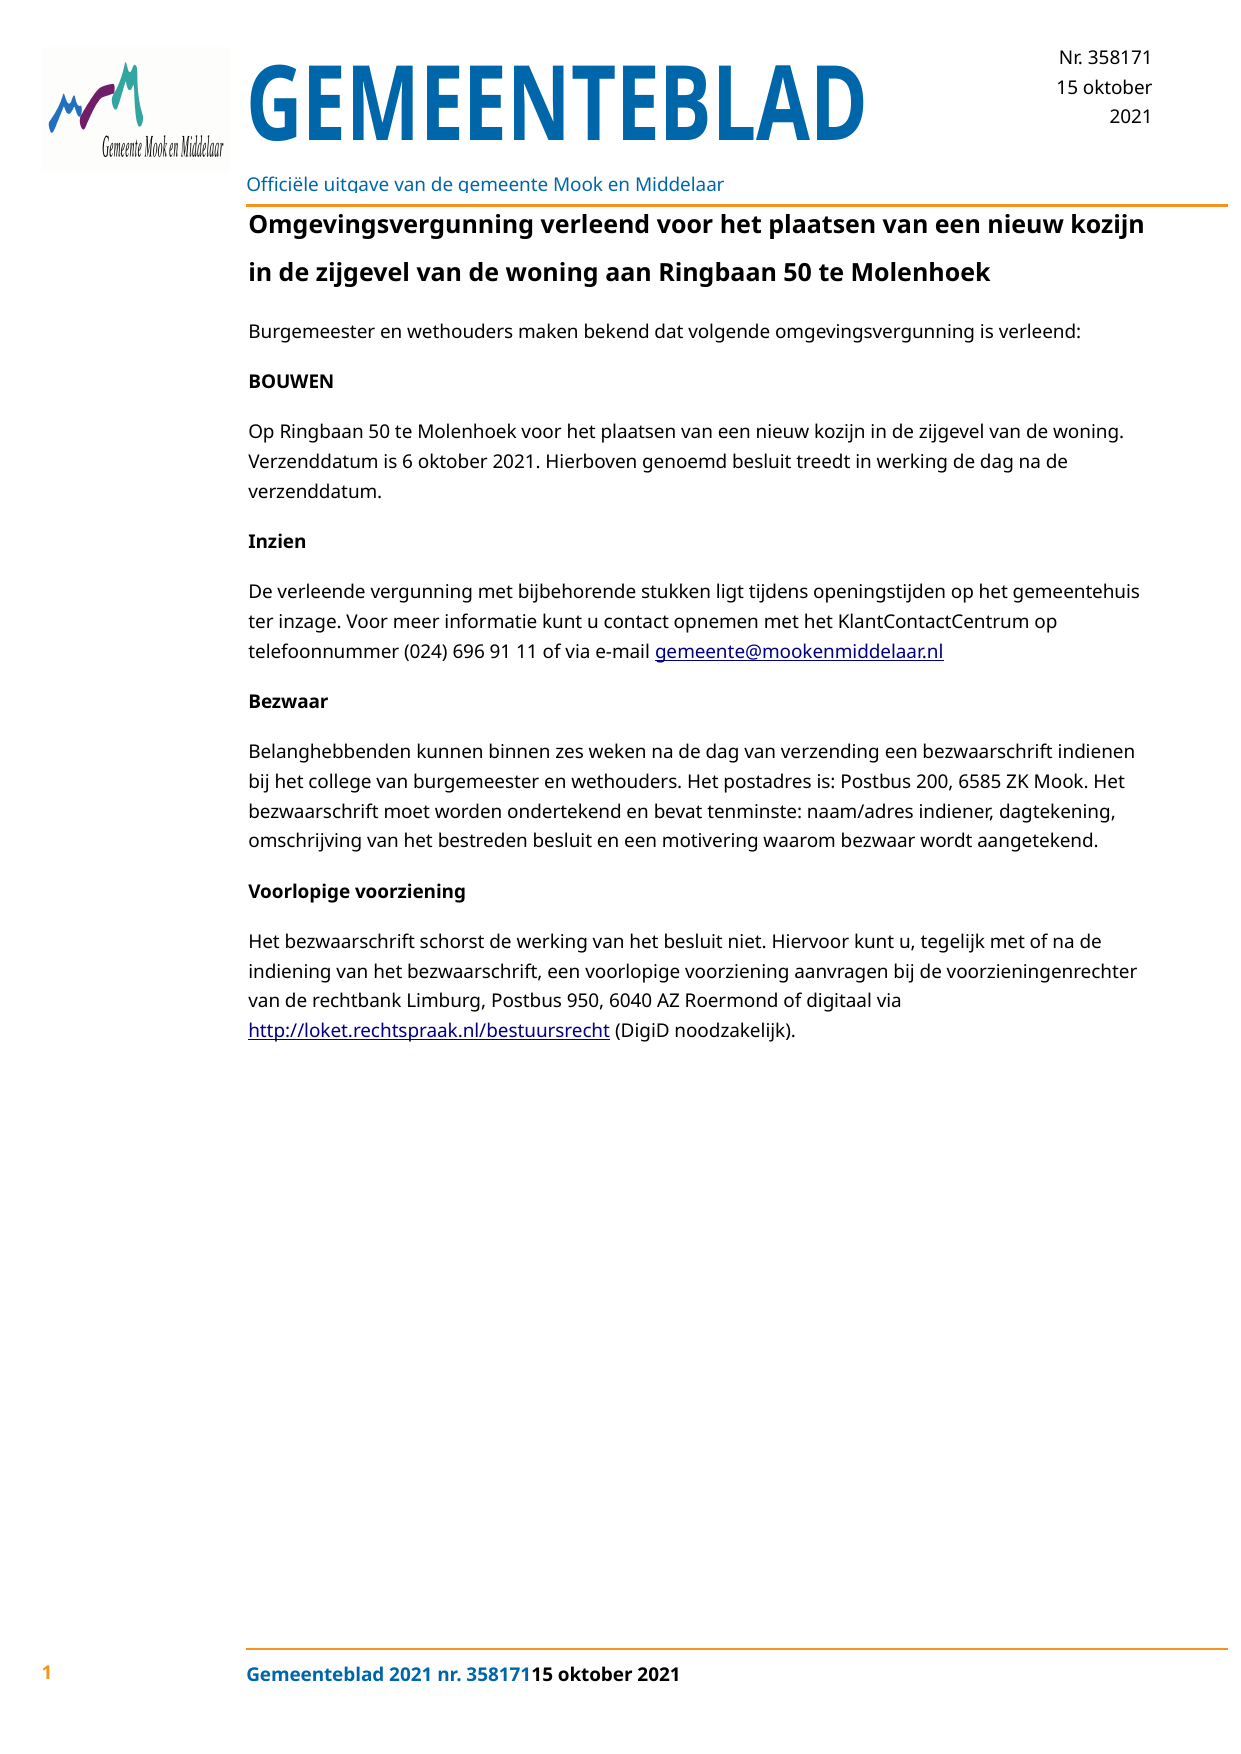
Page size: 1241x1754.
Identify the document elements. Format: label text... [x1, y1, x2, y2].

text De verleende vergunning met bijbehorende stukken ligt tijdens openingstijden op het gemeentehuis ter inzage. Voor meer informatie kunt u contact opnemen met het KlantContactCentrum op telefoonnummer (024) 696 91 11 of via e-mail gemeente@mookenmiddelaar.nl [248, 579, 1152, 664]
text Belanghebbenden kunnen binnen zes weken na de dag van verzending een bezwaarschrift indienen bij het college van burgemeester en wethouders. Het postadres is: Postbus 200, 6585 ZK Mook. Het bezwaarschrift moet worden ondertekend en bevat tenminste: naam/adres indiener, dagtekening, omschrijving van het bestreden besluit en een motivering waarom bezwaar wordt aangetekend. [248, 739, 1152, 853]
text Omgevingsvergunning verleend voor het plaatsen van een nieuw kozijn in de zijgevel van de woning aan Ringbaan 50 te Molenhoek [248, 207, 1152, 288]
text Op Ringbaan 50 te Molenhoek voor het plaatsen van een nieuw kozijn in de zijgevel van de woning. Verzenddatum is 6 oktober 2021. Hierboven genoemd besluit treedt in werking de dag na de verzenddatum. [248, 419, 1152, 504]
text BOUWEN [248, 368, 1152, 394]
text Het bezwaarschrift schorst de werking van het besluit niet. Hiervoor kunt u, tegelijk met of na de indiening van het bezwaarschrift, een voorlopige voorziening aanvragen bij de voorzieningenrechter van de rechtbank Limburg, Postbus 950, 6040 AZ Roermond of digitaal via http://loket.rechtspraak.nl/bestuursrecht (DigiD noodzakelijk). [248, 928, 1152, 1043]
text Bezwaar [248, 688, 1152, 714]
text Inzien [248, 528, 1152, 554]
picture [41, 47, 231, 172]
text Voorlopige voorziening [248, 878, 1152, 904]
text Burgemeester en wethouders maken bekend dat volgende omgevingsvergunning is verleend: [248, 318, 1152, 344]
